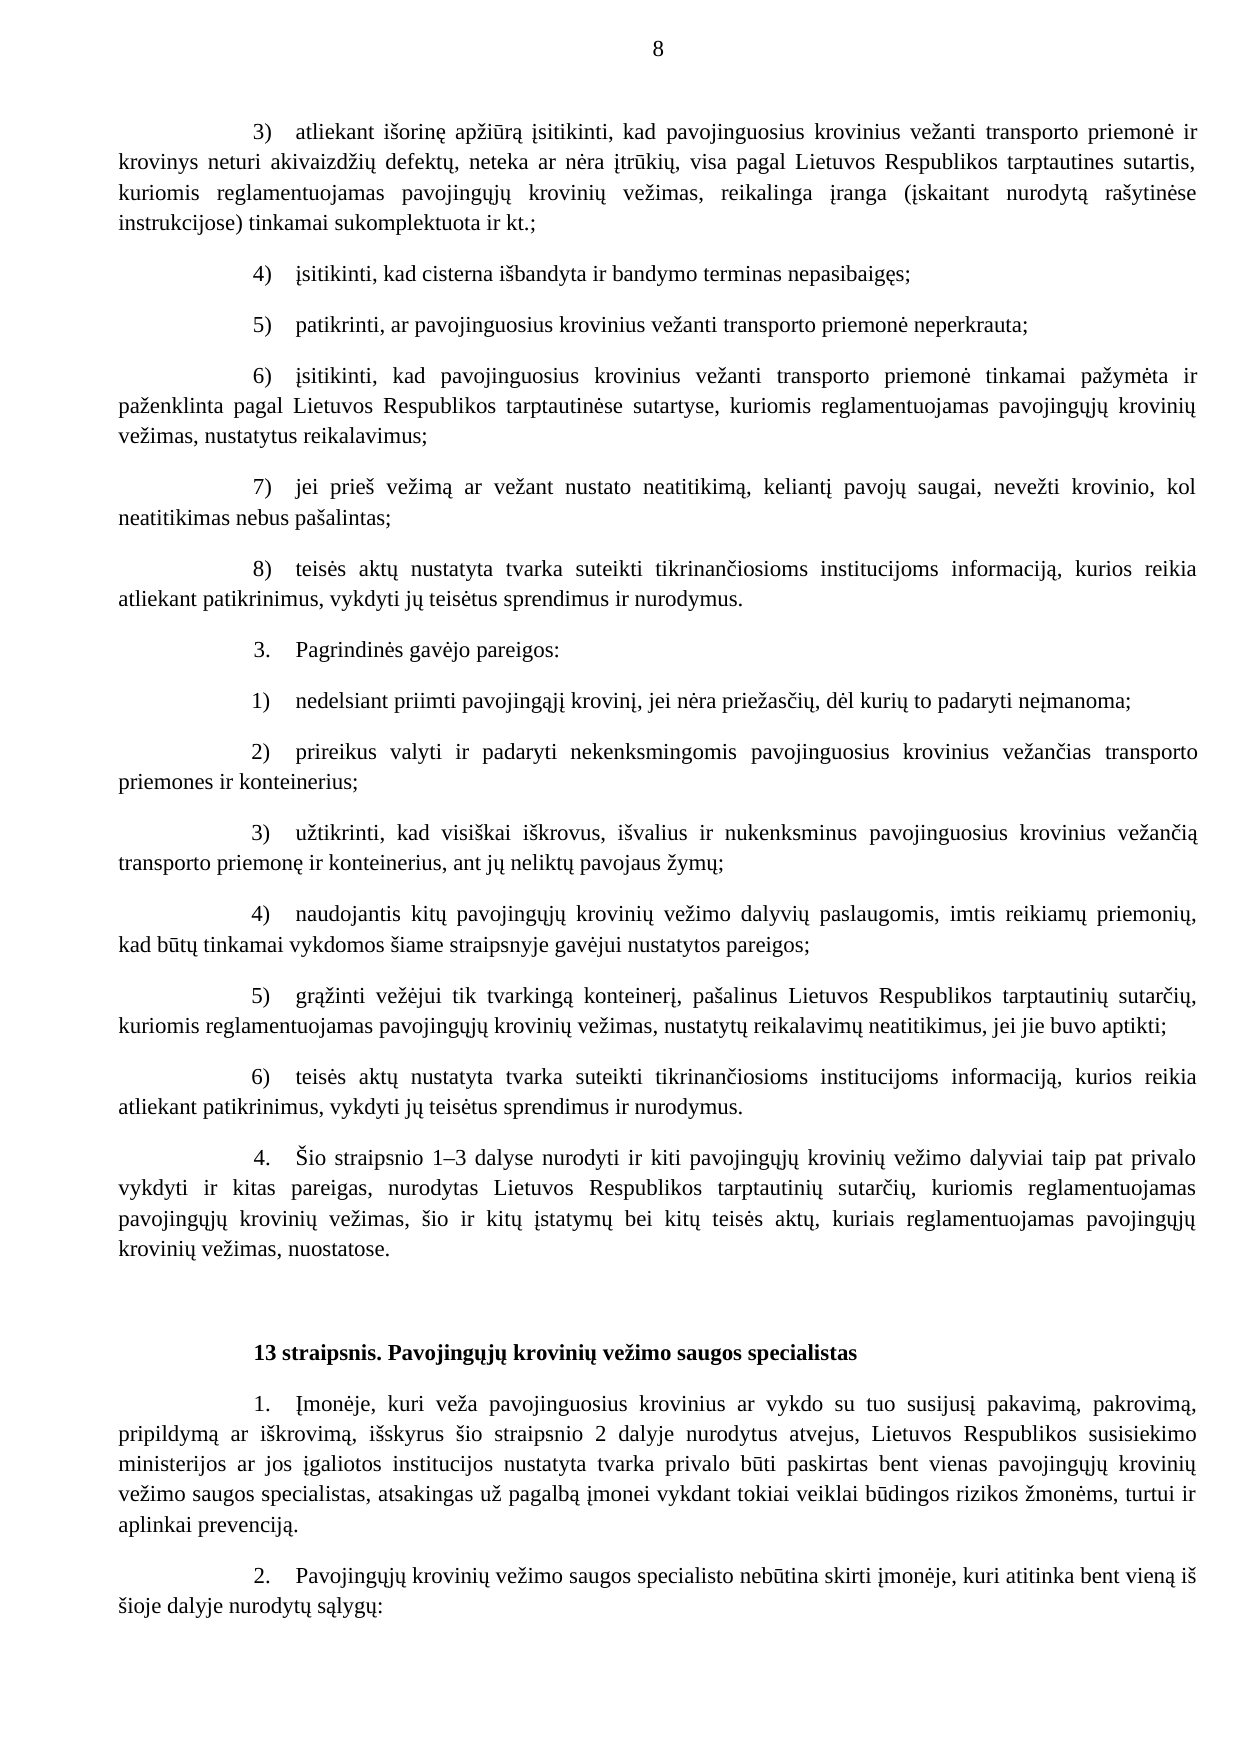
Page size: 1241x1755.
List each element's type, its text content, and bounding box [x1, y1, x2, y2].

text 3) atliekant išorinę apžiūrą įsitikinti, kad pavojinguosius krovinius vežanti transporto priemonė ir krovinys neturi akivaizdžių defektų, neteka ar nėra įtrūkių, visa pagal Lietuvos Respublikos tarptautines sutartis, kuriomis reglamentuojamas pavojingųjų krovinių vežimas, reikalinga įranga (įskaitant nurodytą rašytinėse instrukcijose) tinkamai sukomplektuota ir kt.; [118, 118, 1198, 235]
text 5) grąžinti vežėjui tik tvarkingą konteinerį, pašalinus Lietuvos Respublikos tarptautinių sutarčių, kuriomis reglamentuojamas pavojingųjų krovinių vežimas, nustatytų reikalavimų neatitikimus, jei jie buvo aptikti; [118, 982, 1198, 1038]
text 7) jei prieš vežimą ar vežant nustato neatitikimą, keliantį pavojų saugai, nevežti krovinio, kol neatitikimas nebus pašalintas; [118, 473, 1198, 530]
text 6) įsitikinti, kad pavojinguosius krovinius vežanti transporto priemonė tinkamai pažymėta ir paženklinta pagal Lietuvos Respublikos tarptautinėse sutartyse, kuriomis reglamentuojamas pavojingųjų krovinių vežimas, nustatytus reikalavimus; [118, 362, 1198, 449]
text 2) prireikus valyti ir padaryti nekenksmingomis pavojinguosius krovinius vežančias transporto priemones ir konteinerius; [118, 738, 1198, 794]
text 4) naudojantis kitų pavojingųjų krovinių vežimo dalyvių paslaugomis, imtis reikiamų priemonių, kad būtų tinkamai vykdomos šiame straipsnyje gavėjui nustatytos pareigos; [118, 900, 1198, 957]
text 1) nedelsiant priimti pavojingąjį krovinį, jei nėra priežasčių, dėl kurių to padaryti neįmanoma; [118, 687, 1198, 713]
text 4) įsitikinti, kad cisterna išbandyta ir bandymo terminas nepasibaigęs; [118, 260, 1198, 286]
text 6) teisės aktų nustatyta tvarka suteikti tikrinančiosioms institucijoms informaciją, kurios reikia atliekant patikrinimus, vykdyti jų teisėtus sprendimus ir nurodymus. [118, 1063, 1198, 1119]
text 13 straipsnis. Pavojingųjų krovinių vežimo saugos specialistas [118, 1339, 1198, 1365]
text 1. Įmonėje, kuri veža pavojinguosius krovinius ar vykdo su tuo susijusį pakavimą, pakrovimą, pripildymą ar iškrovimą, išskyrus šio straipsnio 2 dalyje nurodytus atvejus, Lietuvos Respublikos susisiekimo ministerijos ar jos įgaliotos institucijos nustatyta tvarka privalo būti paskirtas bent vienas pavojingųjų krovinių vežimo saugos specialistas, atsakingas už pagalbą įmonei vykdant tokiai veiklai būdingos rizikos žmonėms, turtui ir aplinkai prevenciją. [118, 1390, 1198, 1537]
text 3. Pagrindinės gavėjo pareigos: [118, 636, 1198, 662]
text 4. Šio straipsnio 1–3 dalyse nurodyti ir kiti pavojingųjų krovinių vežimo dalyviai taip pat privalo vykdyti ir kitas pareigas, nurodytas Lietuvos Respublikos tarptautinių sutarčių, kuriomis reglamentuojamas pavojingųjų krovinių vežimas, šio ir kitų įstatymų bei kitų teisės aktų, kuriais reglamentuojamas pavojingųjų krovinių vežimas, nuostatose. [118, 1144, 1198, 1261]
text 2. Pavojingųjų krovinių vežimo saugos specialisto nebūtina skirti įmonėje, kuri atitinka bent vieną iš šioje dalyje nurodytų sąlygų: [118, 1562, 1198, 1618]
text 3) užtikrinti, kad visiškai iškrovus, išvalius ir nukenksminus pavojinguosius krovinius vežančią transporto priemonę ir konteinerius, ant jų neliktų pavojaus žymų; [118, 819, 1198, 876]
text 8) teisės aktų nustatyta tvarka suteikti tikrinančiosioms institucijoms informaciją, kurios reikia atliekant patikrinimus, vykdyti jų teisėtus sprendimus ir nurodymus. [118, 554, 1198, 611]
text 5) patikrinti, ar pavojinguosius krovinius vežanti transporto priemonė neperkrauta; [118, 311, 1198, 337]
